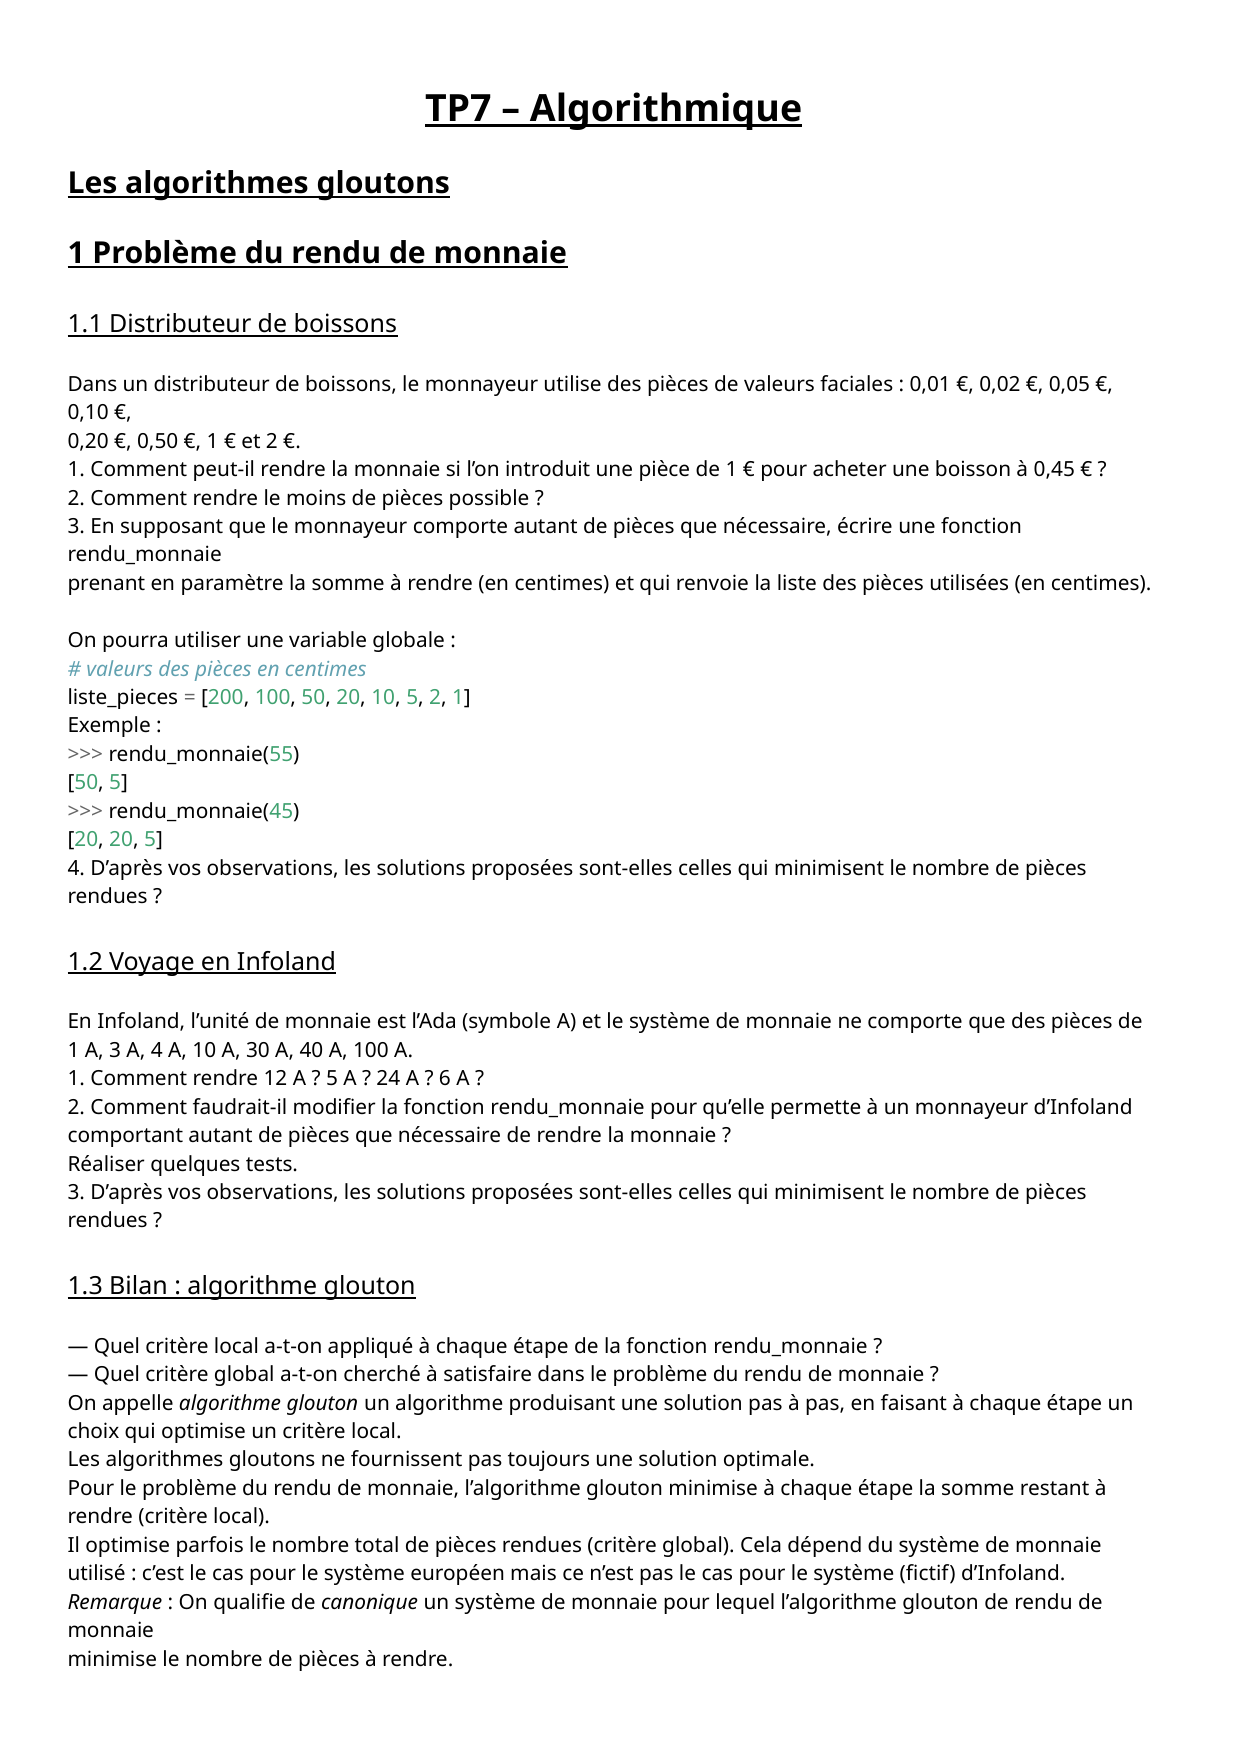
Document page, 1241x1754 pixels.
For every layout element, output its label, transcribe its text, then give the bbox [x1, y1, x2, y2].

text 2. Comment faudrait-il modifier la fonction rendu_monnaie pour qu’elle permette à un monnayeur d’Infoland comportant autant de pièces que nécessaire de rendre la monnaie ? [67, 1092, 1153, 1149]
text Il optimise parfois le nombre total de pièces rendues (critère global). Cela dépend du système de monnaie utilisé : c’est le cas pour le système européen mais ce n’est pas le cas pour le système (fictif) d’Infoland. [67, 1530, 1153, 1587]
text Les algorithmes gloutons [67, 161, 1153, 202]
text # valeurs des pièces en centimes [67, 654, 1153, 682]
text — Quel critère local a-t-on appliqué à chaque étape de la fonction rendu_monnaie ? [67, 1331, 1153, 1359]
text On pourra utiliser une variable globale : [67, 625, 1153, 654]
text Remarque : On qualifie de canonique un système de monnaie pour lequel l’algorithme glouton de rendu de monnaie [67, 1587, 1153, 1644]
text Les algorithmes gloutons ne fournissent pas toujours une solution optimale. [67, 1444, 1153, 1473]
text 1. Comment peut-il rendre la monnaie si l’on introduit une pièce de 1 € pour acheter une boisson à 0,45 € ? [67, 454, 1153, 483]
text 1. Comment rendre 12 A ? 5 A ? 24 A ? 6 A ? [67, 1063, 1153, 1092]
text 1.2 Voyage en Infoland [67, 944, 1153, 978]
text >>> rendu_monnaie(45) [67, 796, 1153, 824]
text 1.3 Bilan : algorithme glouton [67, 1268, 1153, 1302]
text Réaliser quelques tests. [67, 1149, 1153, 1177]
text Pour le problème du rendu de monnaie, l’algorithme glouton minimise à chaque étape la somme restant à rendre (critère local). [67, 1473, 1153, 1530]
text [50, 5] [67, 767, 1153, 796]
text >>> rendu_monnaie(55) [67, 739, 1153, 767]
text 2. Comment rendre le moins de pièces possible ? [67, 483, 1153, 511]
text 1.1 Distributeur de boissons [67, 306, 1153, 340]
text En Infoland, l’unité de monnaie est l’Ada (symbole A) et le système de monnaie ne comporte que des pièces de 1 A, 3 A, 4 A, 10 A, 30 A, 40 A, 100 A. [67, 1006, 1153, 1063]
text — Quel critère global a-t-on cherché à satisfaire dans le problème du rendu de monnaie ? [67, 1359, 1153, 1388]
text 1 Problème du rendu de monnaie [67, 231, 1153, 272]
text 4. D’après vos observations, les solutions proposées sont-elles celles qui minimisent le nombre de pièces rendues ? [67, 853, 1153, 909]
text 0,20 €, 0,50 €, 1 € et 2 €. [67, 426, 1153, 454]
text TP7 – Algorithmique [67, 81, 1153, 132]
text 3. En supposant que le monnayeur comporte autant de pièces que nécessaire, écrire une fonction rendu_monnaie [67, 511, 1153, 568]
text liste_pieces = [200, 100, 50, 20, 10, 5, 2, 1] [67, 682, 1153, 711]
text 3. D’après vos observations, les solutions proposées sont-elles celles qui minimisent le nombre de pièces rendues ? [67, 1177, 1153, 1234]
text On appelle algorithme glouton un algorithme produisant une solution pas à pas, en faisant à chaque étape un choix qui optimise un critère local. [67, 1388, 1153, 1444]
text minimise le nombre de pièces à rendre. [67, 1644, 1153, 1672]
text prenant en paramètre la somme à rendre (en centimes) et qui renvoie la liste des pièces utilisées (en centimes). [67, 568, 1153, 596]
text [20, 20, 5] [67, 824, 1153, 853]
text Exemple : [67, 711, 1153, 739]
text Dans un distributeur de boissons, le monnayeur utilise des pièces de valeurs faciales : 0,01 €, 0,02 €, 0,05 €, 0,10 €, [67, 369, 1153, 426]
